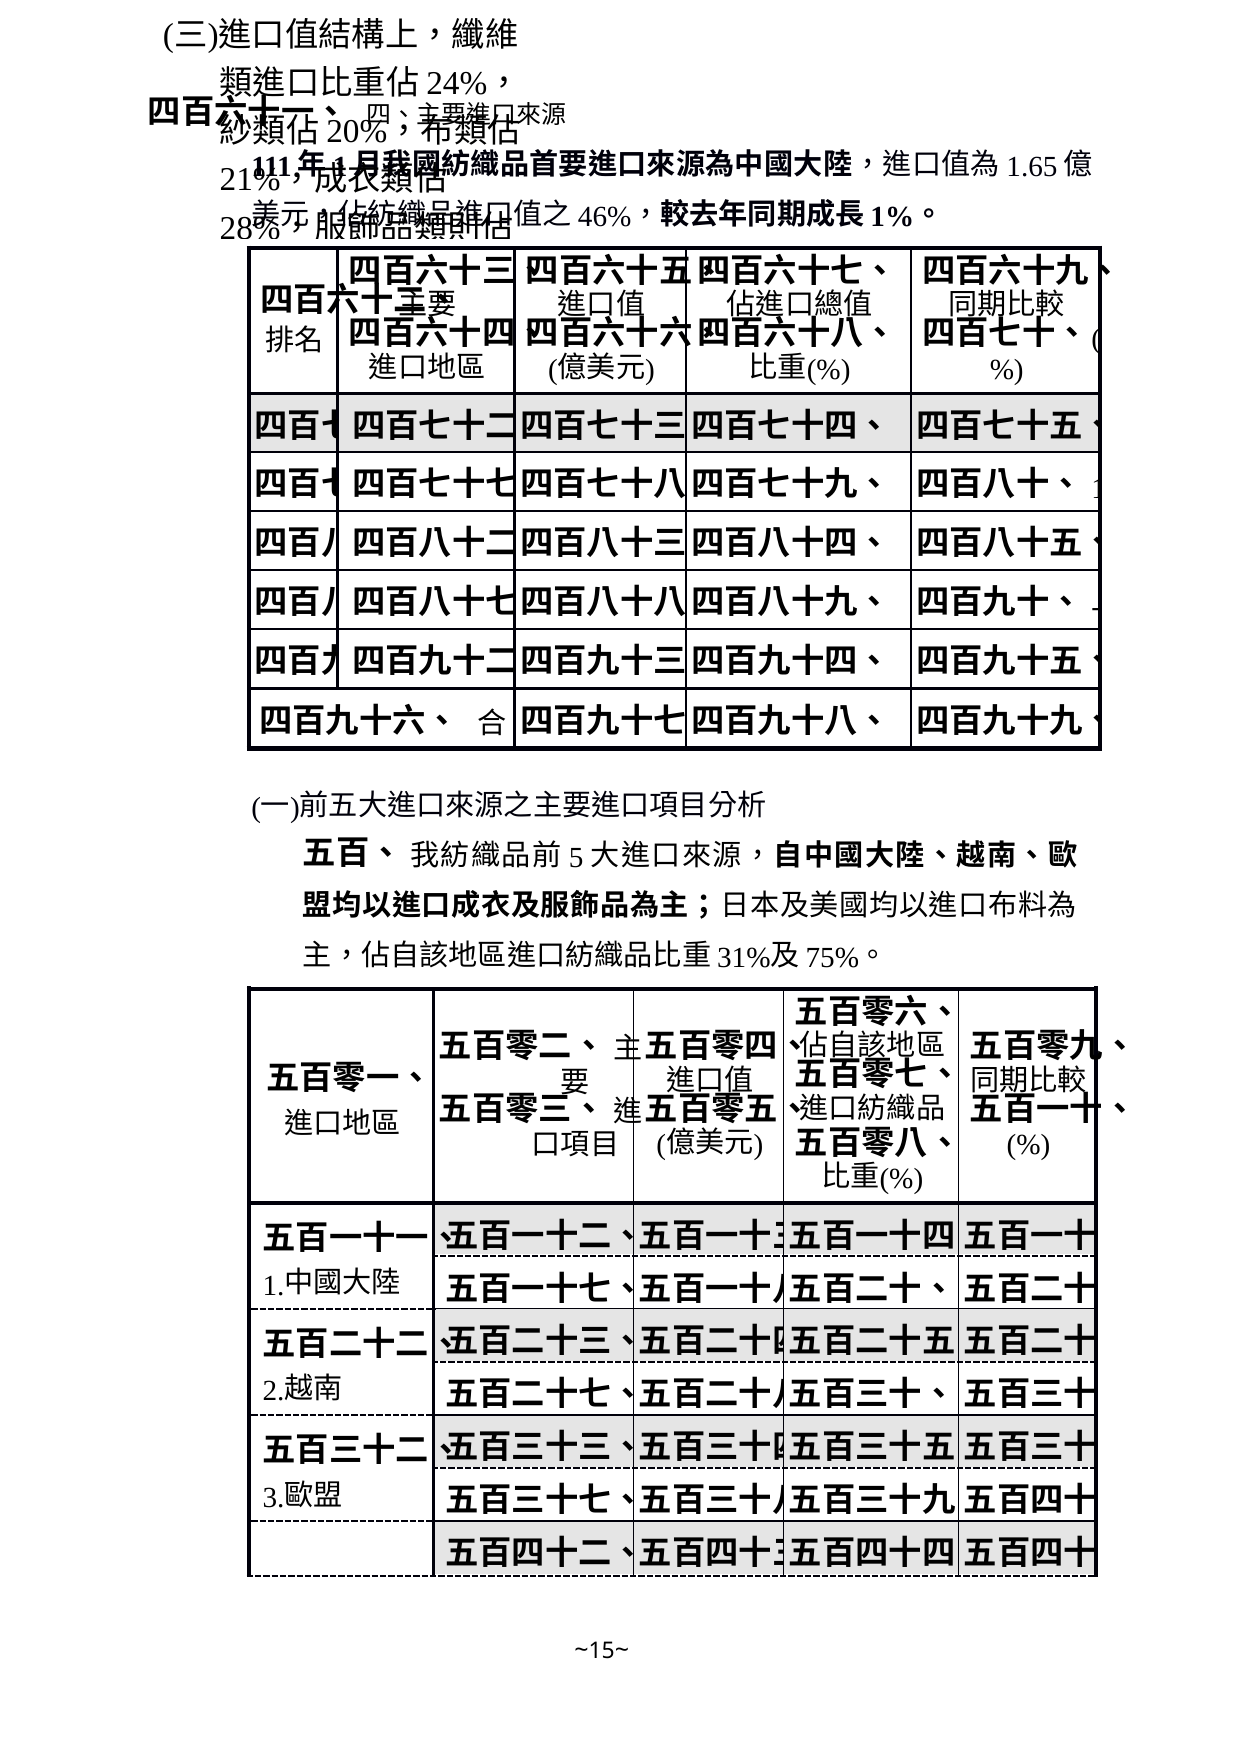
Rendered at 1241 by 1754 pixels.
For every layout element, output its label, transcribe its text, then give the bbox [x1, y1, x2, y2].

list 四、主要進口來源 [545, 85, 1093, 133]
table_cell 越南 [500, 480, 513, 493]
table_cell 76 [784, 1416, 958, 1467]
table_cell 0.33 [516, 512, 685, 569]
table_cell -21 [912, 571, 1098, 628]
table_cell 布料 [435, 1467, 633, 1520]
list 四、主要進口來源 [148, 85, 163, 133]
table_cell 18 [784, 1255, 958, 1308]
table_cell 0.04 [634, 1467, 783, 1520]
table_cell 3 [687, 630, 910, 687]
table_header 排名 [251, 250, 336, 392]
table_cell 成衣及服飾品 [435, 1205, 633, 1254]
table_cell 4.日本 [251, 1520, 432, 1574]
table_cell 歐盟 [339, 512, 513, 569]
table_cell 0.25 [634, 1416, 783, 1467]
table_cell 紗線 [435, 1361, 633, 1414]
table_cell 0.54 [516, 453, 685, 510]
list (三)進口值結構上，纖維類進口比重佔24%，紗類佔20%，布類佔21%，成衣類佔28%，服飾品類則佔7%。 [163, 7, 545, 239]
table_cell 0.20 [634, 1361, 783, 1414]
table_cell 1 [912, 395, 1098, 451]
table_header 同期比較 (%) [959, 991, 1094, 1201]
table_cell 2 [251, 453, 336, 510]
table_cell 成衣及服飾品 [435, 1309, 633, 1361]
table_cell 1.中國大陸 [251, 1205, 432, 1308]
table_cell 26 [959, 1467, 1094, 1520]
table_header 主要 進口地區 [339, 250, 513, 392]
table_cell 76 [959, 1361, 1094, 1414]
table_cell 0.26 [634, 1309, 783, 1361]
table_cell 12 [784, 1467, 958, 1520]
table_header 佔自該地區 進口紡織品 比重(%) [784, 991, 958, 1201]
table_header 進口值 (億美元) [516, 250, 685, 392]
table_cell 13 [912, 512, 1098, 569]
table_cell -3 [912, 630, 1098, 687]
table_cell -1 [959, 1309, 1094, 1361]
table_header 同期比較 (%) [912, 250, 1098, 392]
text (一)前五大進口來源之主要進口項目分析 [251, 776, 1078, 824]
table_cell 0.04 [634, 1522, 783, 1574]
table_cell 1.65 [516, 395, 685, 451]
table_header 進口地區 [251, 991, 432, 1201]
table_cell 37 [784, 1361, 958, 1414]
table_cell 77 [687, 690, 910, 746]
table_cell 0.29 [634, 1255, 783, 1308]
table_cell 日本 [339, 571, 513, 628]
table_cell 31 [784, 1522, 958, 1574]
table_cell 11 [959, 1255, 1094, 1308]
table_cell 0.88 [634, 1205, 783, 1254]
table_cell 布料 [435, 1522, 633, 1574]
table_cell -11 [959, 1205, 1094, 1254]
table_cell 46 [687, 395, 910, 451]
table_cell 0.13 [516, 571, 685, 628]
table_header 佔進口總值 比重(%) [687, 250, 910, 392]
list 四、主要進口來源 [154, 101, 163, 119]
text 111年1月我國紡織品首要進口來源為中國大陸，進口值為1.65億美元，佔紡織品進口值之46%，較去年同期成長1%。 [545, 133, 1093, 233]
table_cell 5 [251, 630, 336, 687]
table_cell 9 [687, 512, 910, 569]
table_cell 0.12 [516, 630, 685, 687]
table_header 主要 進口項目 [435, 991, 633, 1201]
table_cell 53 [784, 1205, 958, 1254]
list 我紡織品前5大進口來源，自中國大陸、越南、歐盟均以進口成衣及服飾品為主；日本及美國均以進口布料為主，佔自該地區進口紡織品比重31%及75%。 [303, 824, 1078, 974]
table_cell 17 [912, 453, 1098, 510]
table_cell 成衣及服飾品 [435, 1416, 633, 1467]
table_cell -5 [959, 1522, 1094, 1574]
table_cell 合 計 [251, 690, 513, 746]
table_cell 4 [912, 690, 1098, 746]
table_cell 4 [251, 571, 336, 628]
table_cell 越南 [339, 453, 513, 510]
table_cell 2.77 [516, 690, 685, 746]
table_cell 美國 [339, 630, 513, 687]
table_cell 3.歐盟 [251, 1414, 432, 1520]
table_cell 48 [784, 1309, 958, 1361]
table_header 進口值 (億美元) [634, 991, 783, 1201]
table_cell 3 [251, 512, 336, 569]
table_cell 15 [687, 453, 910, 510]
table_cell 2.越南 [251, 1308, 432, 1414]
table_cell 1 [251, 395, 336, 451]
table_cell 日本 [500, 598, 513, 611]
table_cell 雜項紡織品 [435, 1255, 633, 1308]
table_cell 7 [959, 1416, 1094, 1467]
table_cell 4 [687, 571, 910, 628]
table_cell 中國大陸 [339, 395, 513, 451]
